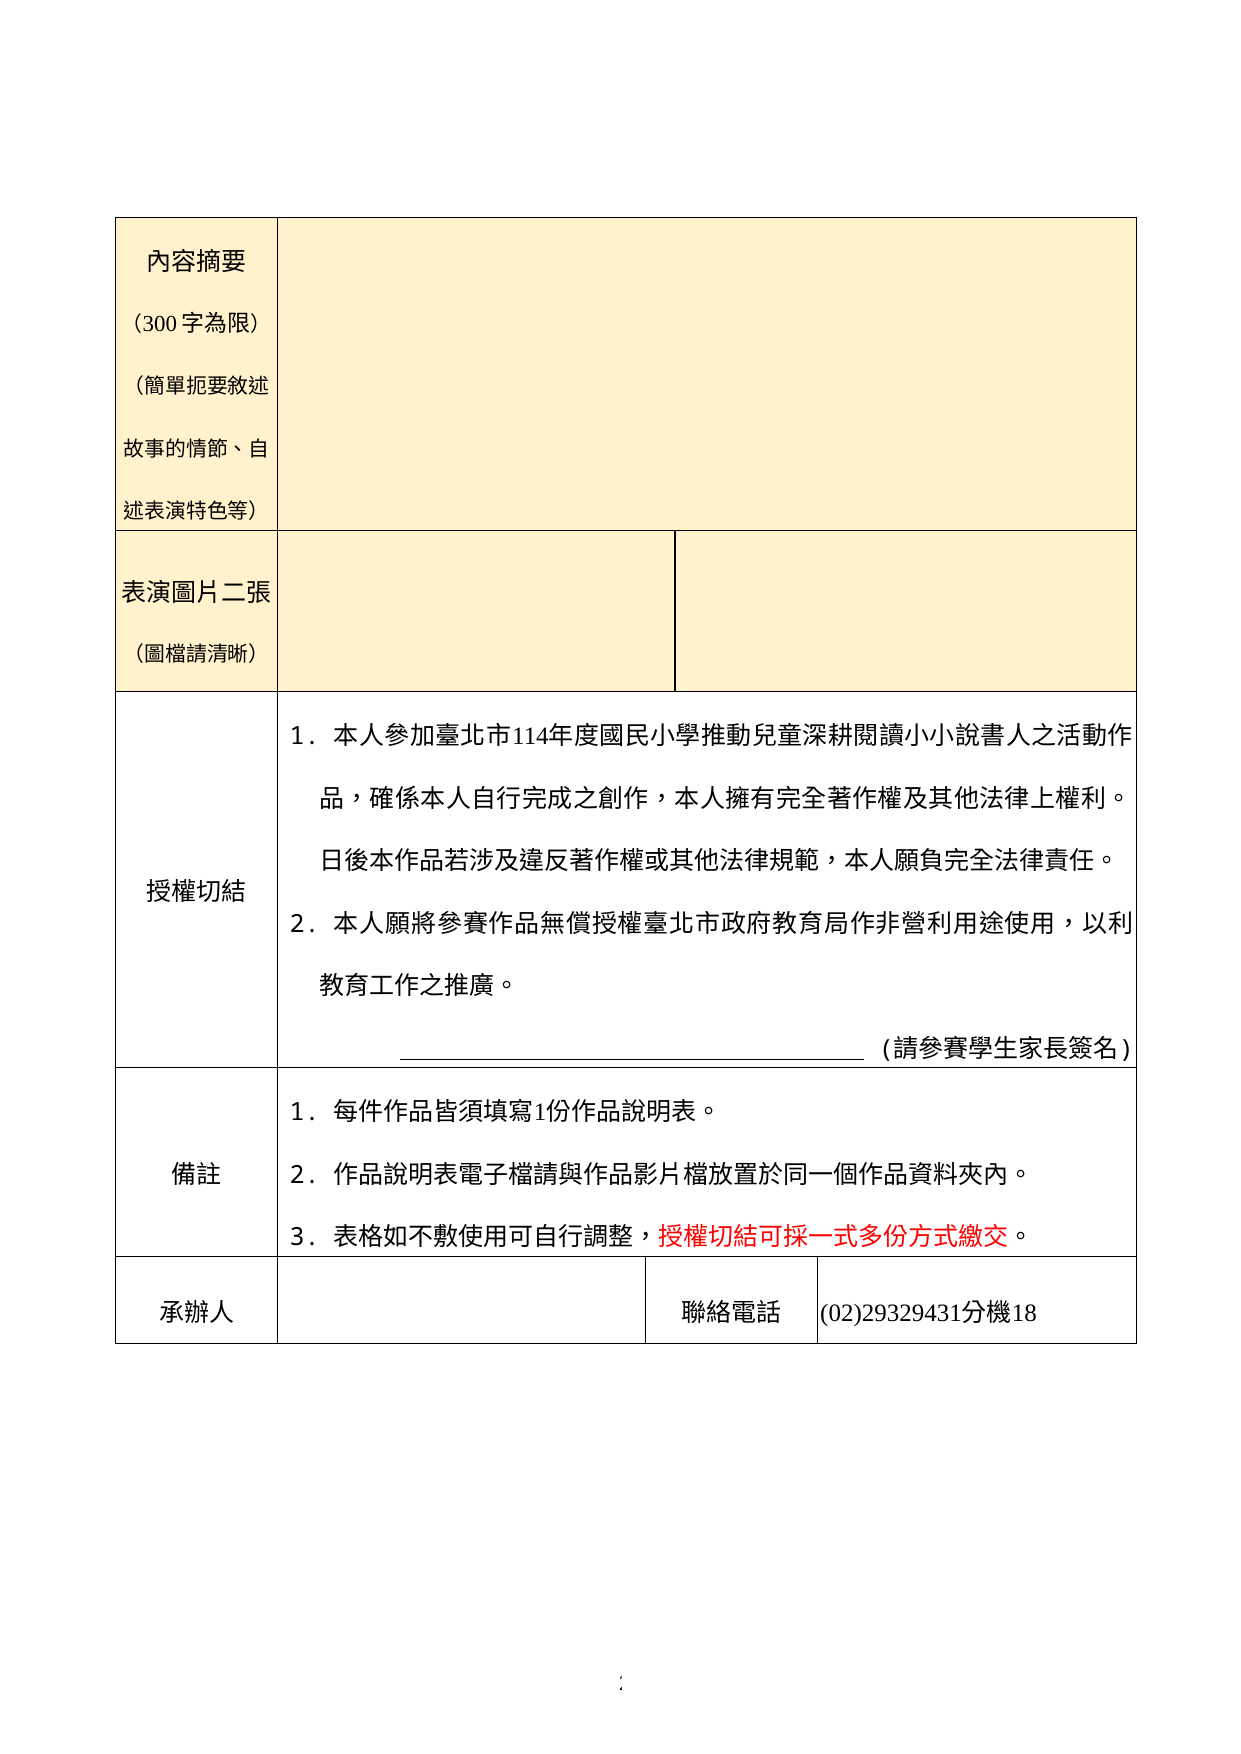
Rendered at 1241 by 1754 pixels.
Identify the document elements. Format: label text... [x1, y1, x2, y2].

table_cell [278, 1257, 645, 1343]
table_cell [278, 218, 1136, 530]
table_cell [676, 531, 1136, 691]
table_cell 內容摘要 （300字為限） （簡單扼要敘述故事的情節、自述表演特色等） [116, 218, 277, 530]
table_cell 每件作品皆須填寫1份作品說明表。 作品說明表電子檔請與作品影片檔放置於同一個作品資料夾內。 表格如不敷使用可自行調整，授權切結可採一式多份方式繳交。 [278, 1068, 1136, 1256]
table_cell [278, 531, 674, 691]
table_cell (02)29329431分機18 [818, 1257, 1136, 1343]
table_cell 授權切結 [116, 692, 277, 1067]
table_cell 表演圖片二張 （圖檔請清晰） [116, 531, 277, 691]
table_cell 本人參加臺北市114年度國民小學推動兒童深耕閱讀小小說書人之活動作品，確係本人自行完成之創作，本人擁有完全著作權及其他法律上權利。日後本作品若涉及違反著作權或其他法律規範，本人願負完全法律責任。 本人願將參賽作品無償授權臺北市政府教育局作非營利用途使用，以利教育工作之推廣。 (請參賽學生家長簽名) [278, 692, 1136, 1067]
table_cell 備註 [116, 1068, 277, 1256]
table_cell 承辦人 [116, 1257, 277, 1343]
table_cell 聯絡電話 [646, 1257, 817, 1343]
